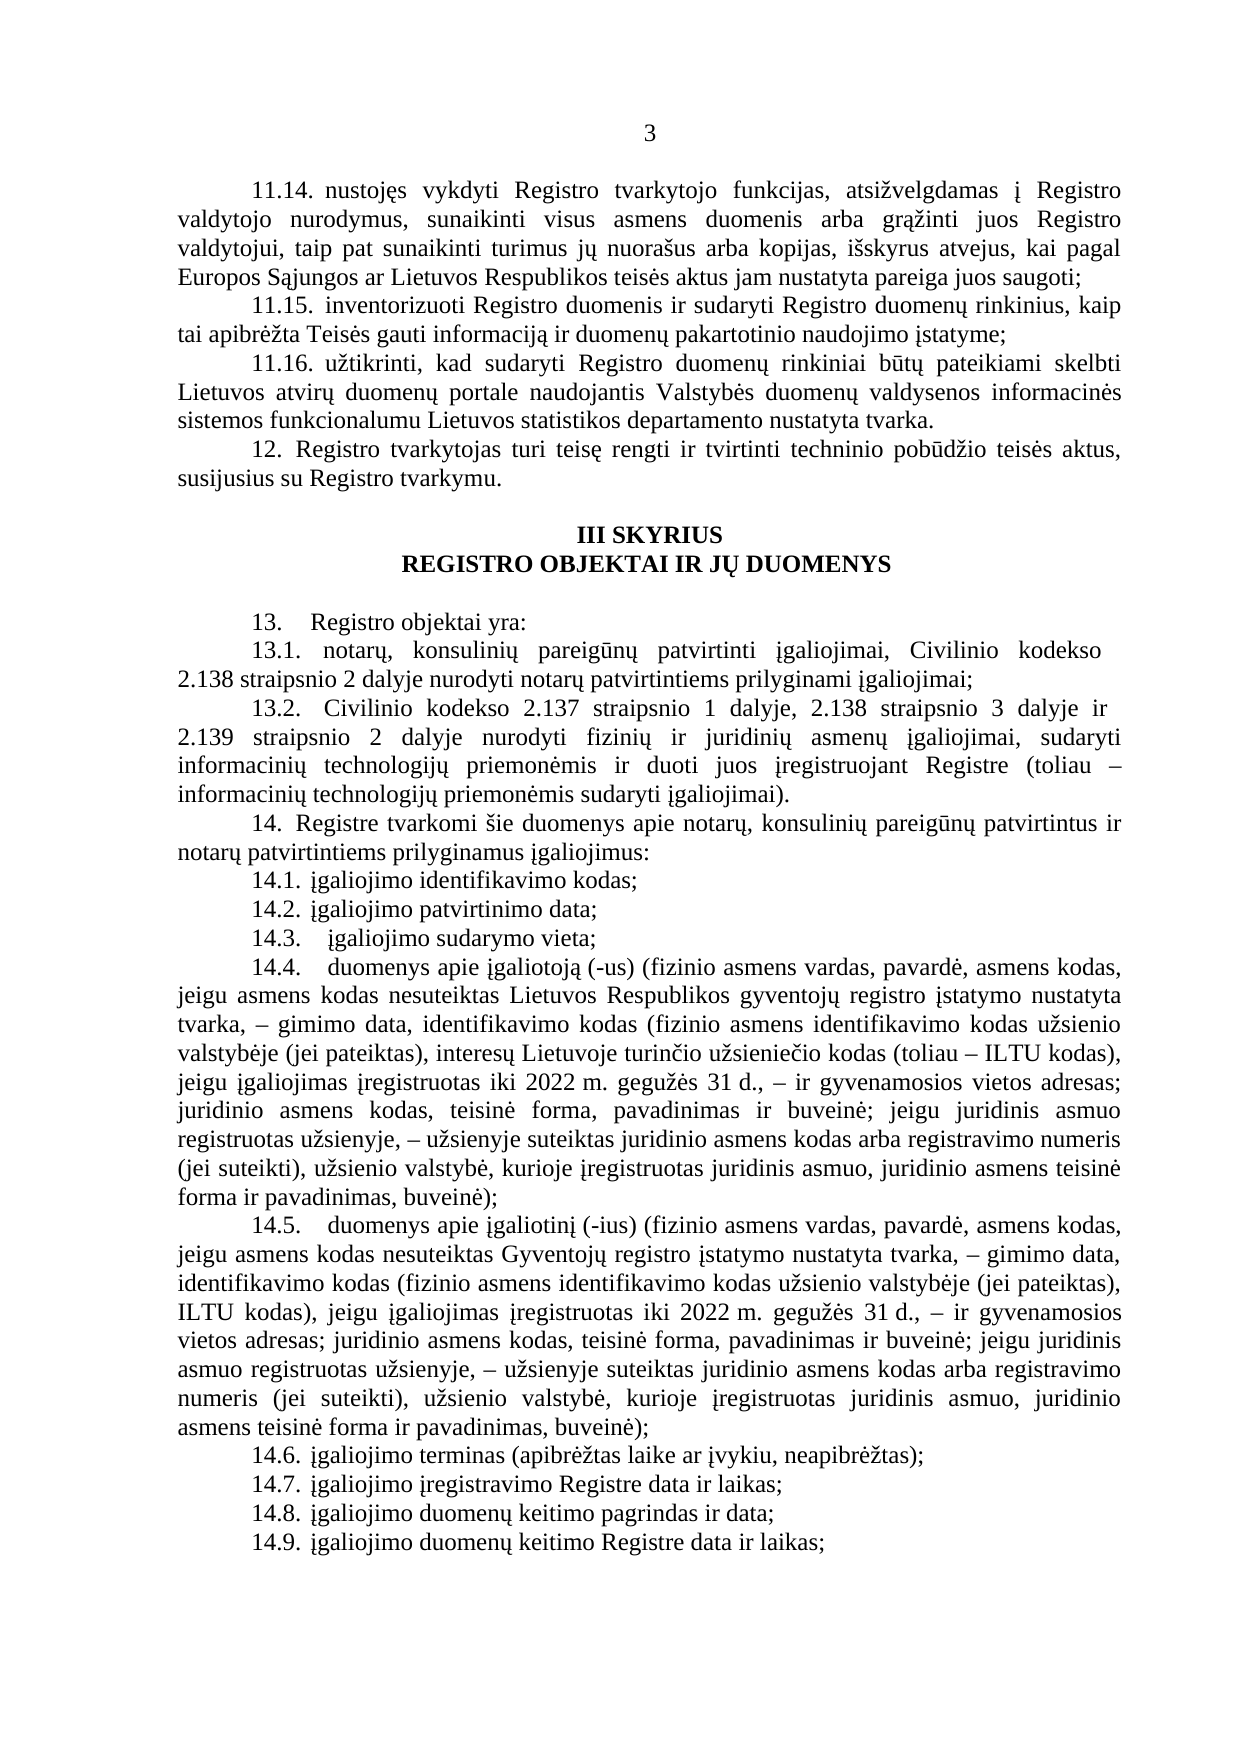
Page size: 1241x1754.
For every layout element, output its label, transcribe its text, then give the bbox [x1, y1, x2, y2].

text 11.14. nustojęs vykdyti Registro tvarkytojo funkcijas, atsižvelgdamas į Registro valdytojo nurodymus, sunaikinti visus asmens duomenis arba grąžinti juos Registro valdytojui, taip pat sunaikinti turimus jų nuorašus arba kopijas, išskyrus atvejus, kai pagal Europos Sąjungos ar Lietuvos Respublikos teisės aktus jam nustatyta pareiga juos saugoti; [177, 176, 1122, 291]
text 14.8. įgaliojimo duomenų keitimo pagrindas ir data; [177, 1498, 1122, 1527]
text 14.9. įgaliojimo duomenų keitimo Registre data ir laikas; [177, 1527, 1122, 1556]
text 14.7. įgaliojimo įregistravimo Registre data ir laikas; [177, 1469, 1122, 1498]
text 12. Registro tvarkytojas turi teisę rengti ir tvirtinti techninio pobūdžio teisės aktus, susijusius su Registro tvarkymu. [177, 434, 1122, 492]
text 14. Registre tvarkomi šie duomenys apie notarų, konsulinių pareigūnų patvirtintus ir notarų patvirtintiems prilyginamus įgaliojimus: [177, 808, 1122, 866]
text 14.3. įgaliojimo sudarymo vieta; [177, 923, 1122, 952]
text 14.5. duomenys apie įgaliotinį (-ius) (fizinio asmens vardas, pavardė, asmens kodas, jeigu asmens kodas nesuteiktas Gyventojų registro įstatymo nustatyta tvarka, – gimimo data, identifikavimo kodas (fizinio asmens identifikavimo kodas užsienio valstybėje (jei pateiktas), ILTU kodas), jeigu įgaliojimas įregistruotas iki 2022 m. gegužės 31 d., – ir gyvenamosios vietos adresas; juridinio asmens kodas, teisinė forma, pavadinimas ir buveinė; jeigu juridinis asmuo registruotas užsienyje, – užsienyje suteiktas juridinio asmens kodas arba registravimo numeris (jei suteikti), užsienio valstybė, kurioje įregistruotas juridinis asmuo, juridinio asmens teisinė forma ir pavadinimas, buveinė); [177, 1211, 1122, 1441]
text III SKYRIUS [177, 521, 1122, 549]
text REGISTRO OBJEKTAI IR JŲ DUOMENYS [177, 549, 1122, 578]
text 13.2. Civilinio kodekso 2.137 straipsnio 1 dalyje, 2.138 straipsnio 3 dalyje ir 2.139 straipsnio 2 dalyje nurodyti fizinių ir juridinių asmenų įgaliojimai, sudaryti informacinių technologijų priemonėmis ir duoti juos įregistruojant Registre (toliau – informacinių technologijų priemonėmis sudaryti įgaliojimai). [177, 693, 1122, 808]
text 14.4. duomenys apie įgaliotoją (-us) (fizinio asmens vardas, pavardė, asmens kodas, jeigu asmens kodas nesuteiktas Lietuvos Respublikos gyventojų registro įstatymo nustatyta tvarka, – gimimo data, identifikavimo kodas (fizinio asmens identifikavimo kodas užsienio valstybėje (jei pateiktas), interesų Lietuvoje turinčio užsieniečio kodas (toliau – ILTU kodas), jeigu įgaliojimas įregistruotas iki 2022 m. gegužės 31 d., – ir gyvenamosios vietos adresas; juridinio asmens kodas, teisinė forma, pavadinimas ir buveinė; jeigu juridinis asmuo registruotas užsienyje, – užsienyje suteiktas juridinio asmens kodas arba registravimo numeris (jei suteikti), užsienio valstybė, kurioje įregistruotas juridinis asmuo, juridinio asmens teisinė forma ir pavadinimas, buveinė); [177, 952, 1122, 1211]
text 14.2. įgaliojimo patvirtinimo data; [177, 894, 1122, 923]
text 11.16. užtikrinti, kad sudaryti Registro duomenų rinkiniai būtų pateikiami skelbti Lietuvos atvirų duomenų portale naudojantis Valstybės duomenų valdysenos informacinės sistemos funkcionalumu Lietuvos statistikos departamento nustatyta tvarka. [177, 348, 1122, 434]
text 14.1. įgaliojimo identifikavimo kodas; [177, 866, 1122, 894]
text 14.6. įgaliojimo terminas (apibrėžtas laike ar įvykiu, neapibrėžtas); [177, 1441, 1122, 1469]
text 13. Registro objektai yra: [177, 607, 1122, 636]
text 11.15. inventorizuoti Registro duomenis ir sudaryti Registro duomenų rinkinius, kaip tai apibrėžta Teisės gauti informaciją ir duomenų pakartotinio naudojimo įstatyme; [177, 291, 1122, 348]
text 13.1. notarų, konsulinių pareigūnų patvirtinti įgaliojimai, Civilinio kodekso 2.138 straipsnio 2 dalyje nurodyti notarų patvirtintiems prilyginami įgaliojimai; [177, 636, 1122, 693]
